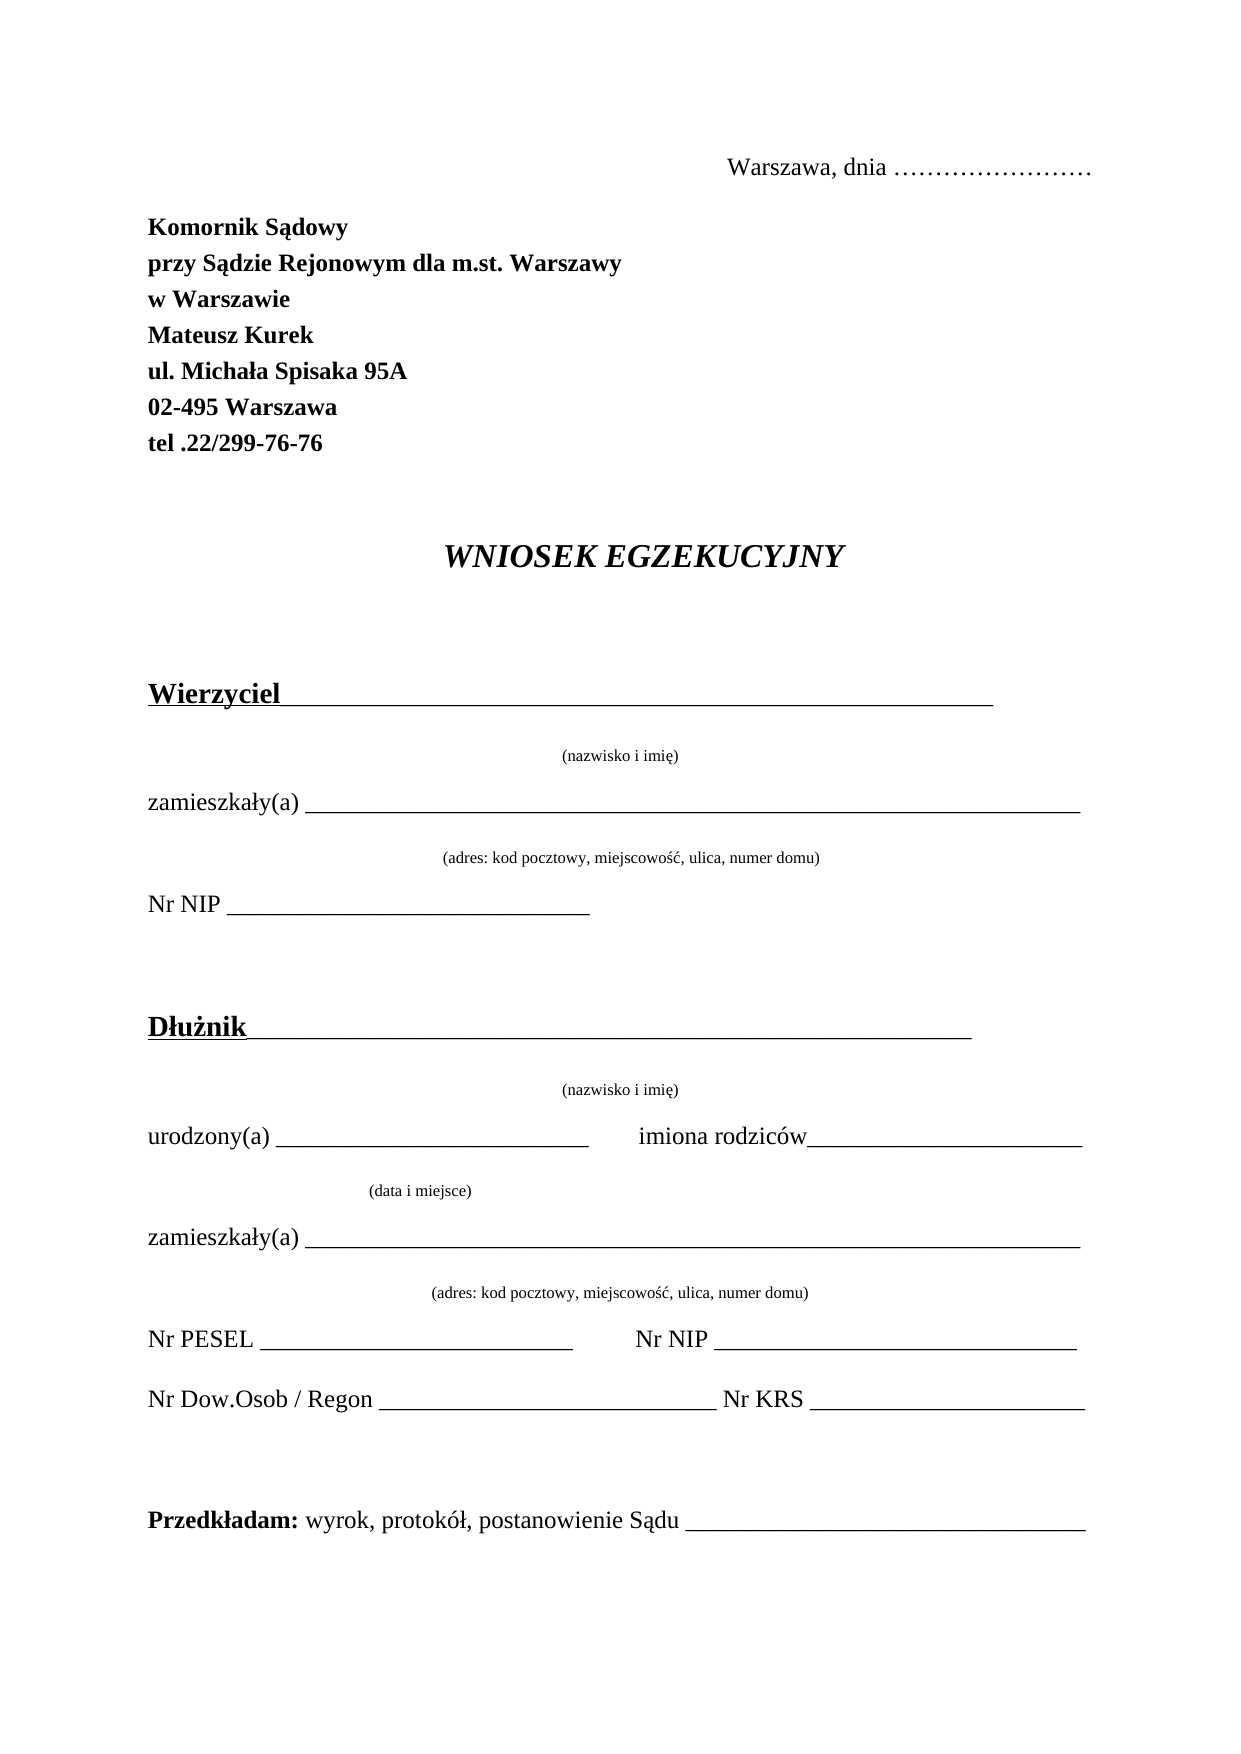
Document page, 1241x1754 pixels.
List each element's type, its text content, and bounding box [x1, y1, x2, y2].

text (adres: kod pocztowy, miejscowość, ulica, numer domu) [369, 847, 1093, 867]
text Nr NIP _____________________________ [148, 889, 1093, 917]
text Mateusz Kurek [148, 320, 1093, 349]
text WNIOSEK EGZEKUCYJNY [369, 536, 1093, 574]
text (nazwisko i imię) [148, 1079, 1093, 1099]
text Przedkładam: wyrok, protokół, postanowienie Sądu ________________________________ [148, 1505, 1093, 1534]
text urodzony(a) _________________________ imiona rodziców______________________ [148, 1121, 1093, 1149]
text w Warszawie [148, 284, 1093, 313]
text (data i miejsce) [295, 1181, 1093, 1200]
text tel .22/299-76-76 [148, 428, 1093, 457]
text ul. Michała Spisaka 95A [148, 356, 1093, 385]
text 02-495 Warszawa [148, 392, 1093, 421]
text (adres: kod pocztowy, miejscowość, ulica, numer domu) [148, 1283, 1093, 1302]
text Dłużnik__________________________________________________________ [148, 1009, 1093, 1043]
text przy Sądzie Rejonowym dla m.st. Warszawy [148, 248, 1093, 277]
text Komornik Sądowy [148, 212, 1093, 241]
text Wierzyciel_________________________________________________________ [148, 676, 1093, 709]
text Warszawa, dnia …………………… [148, 152, 1093, 181]
text Nr PESEL _________________________ Nr NIP _____________________________ [148, 1324, 1093, 1353]
text Nr Dow.Osob / Regon ___________________________ Nr KRS ______________________ [148, 1384, 1093, 1413]
text zamieszkały(a) ______________________________________________________________ [148, 1222, 1093, 1251]
text zamieszkały(a) ______________________________________________________________ [148, 787, 1093, 816]
text (nazwisko i imię) [148, 746, 1093, 765]
